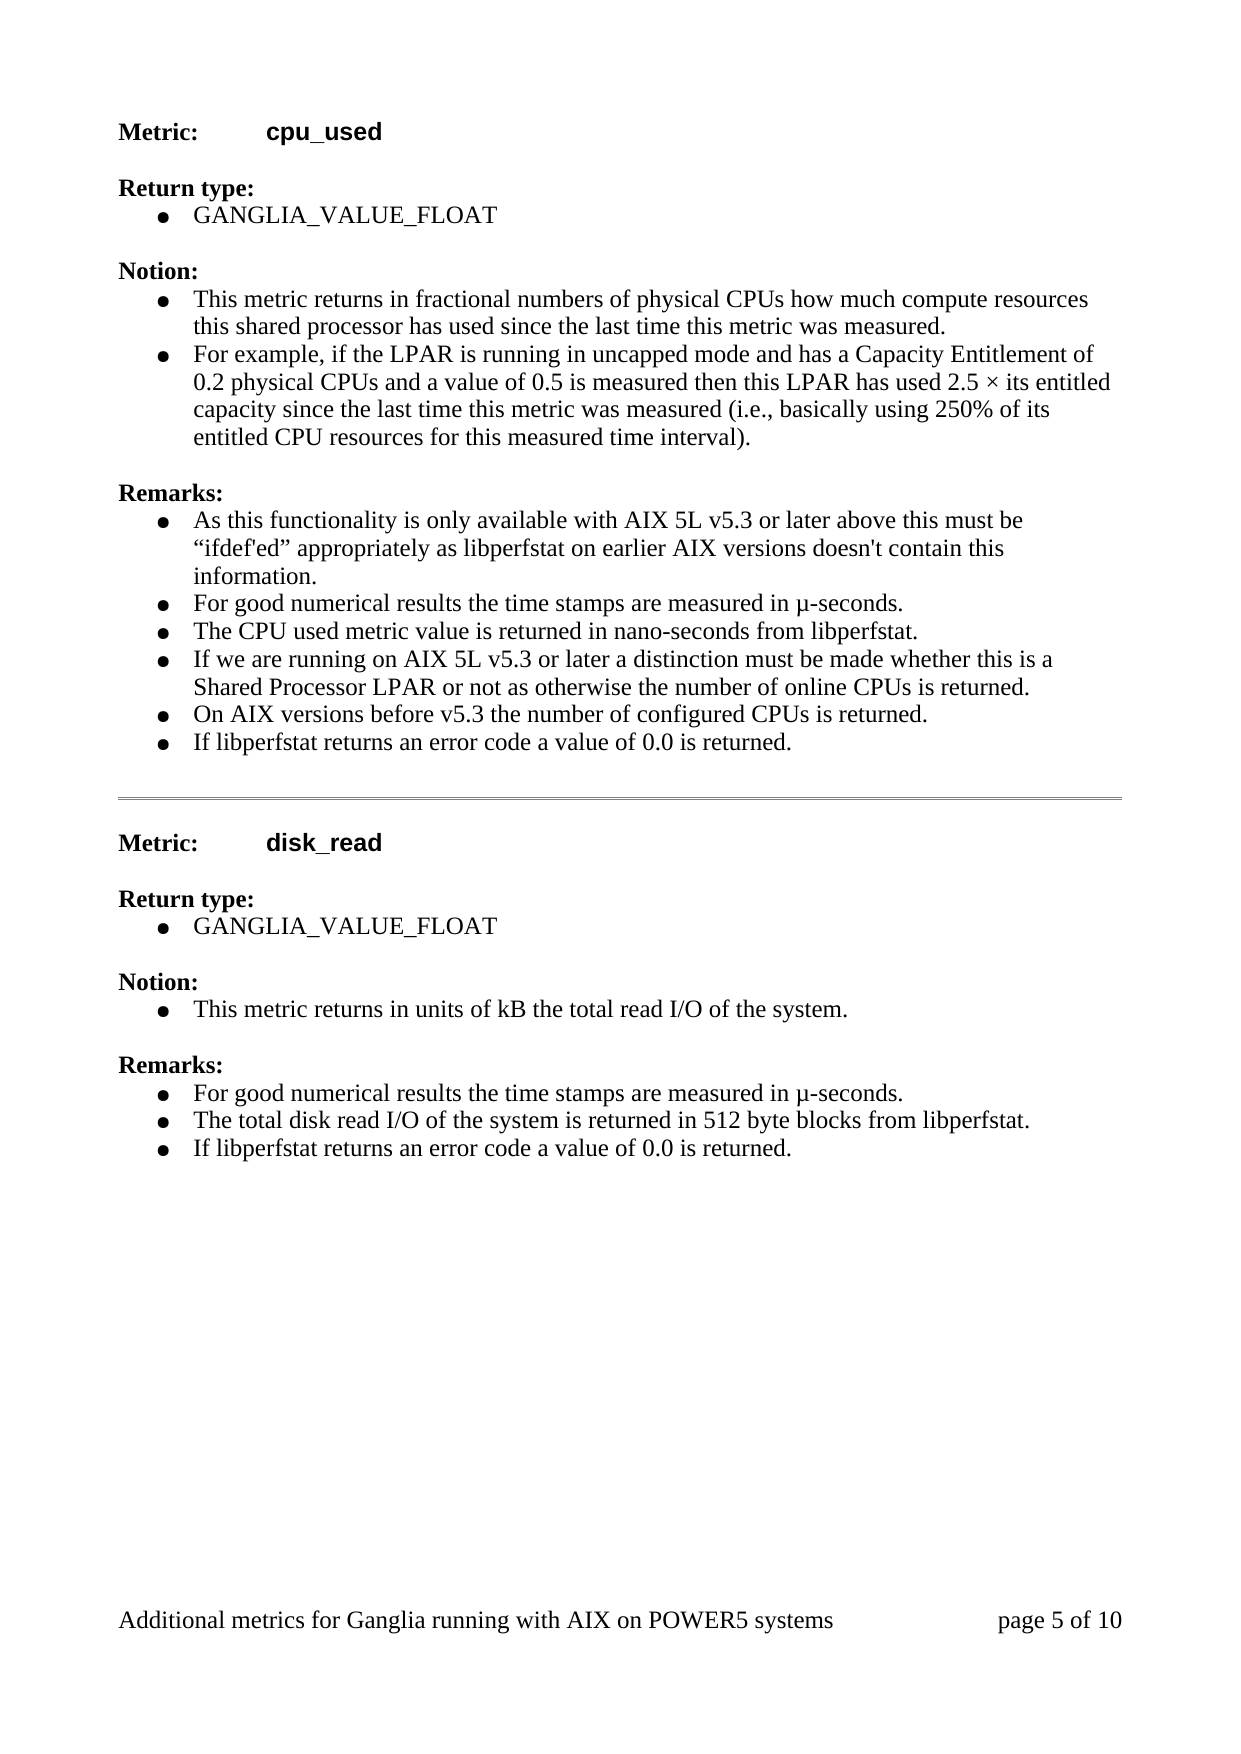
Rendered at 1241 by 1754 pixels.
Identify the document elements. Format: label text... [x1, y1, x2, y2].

list For good numerical results the time stamps are measured in µ-seconds. [156, 1079, 1122, 1106]
list GANGLIA_VALUE_FLOAT [156, 202, 1122, 229]
list If we are running on AIX 5L v5.3 or later a distinction must be made whether this is a Shared Processor LPAR or not as otherwise the number of online CPUs is returned. [156, 645, 1122, 700]
list If libperfstat returns an error code a value of 0.0 is returned. [156, 1134, 1122, 1162]
list This metric returns in fractional numbers of physical CPUs how much compute resources this shared processor has used since the last time this metric was measured. [156, 285, 1122, 340]
text Remarks: [118, 479, 1122, 506]
list As this functionality is only available with AIX 5L v5.3 or later above this must be “ifdef'ed” appropriately as libperfstat on earlier AIX versions doesn't contain this information. [156, 506, 1122, 589]
list On AIX versions before v5.3 the number of configured CPUs is returned. [156, 700, 1122, 728]
list The CPU used metric value is returned in nano-seconds from libperfstat. [156, 617, 1122, 645]
text Metric: disk_read [118, 829, 1122, 857]
text Return type: [118, 174, 1122, 202]
list GANGLIA_VALUE_FLOAT [156, 912, 1122, 940]
text Metric: cpu_used [118, 118, 1122, 146]
list This metric returns in units of kB the total read I/O of the system. [156, 996, 1122, 1023]
text Notion: [118, 257, 1122, 285]
text Return type: [118, 885, 1122, 912]
text Notion: [118, 968, 1122, 996]
list If libperfstat returns an error code a value of 0.0 is returned. [156, 728, 1122, 756]
text Remarks: [118, 1051, 1122, 1079]
list For good numerical results the time stamps are measured in µ-seconds. [156, 589, 1122, 617]
list The total disk read I/O of the system is returned in 512 byte blocks from libperfstat. [156, 1106, 1122, 1134]
list For example, if the LPAR is running in uncapped mode and has a Capacity Entitlement of 0.2 physical CPUs and a value of 0.5 is measured then this LPAR has used 2.5 × its entitled capacity since the last time this metric was measured (i.e., basically using 250% of its entitled CPU resources for this measured time interval). [156, 340, 1122, 451]
